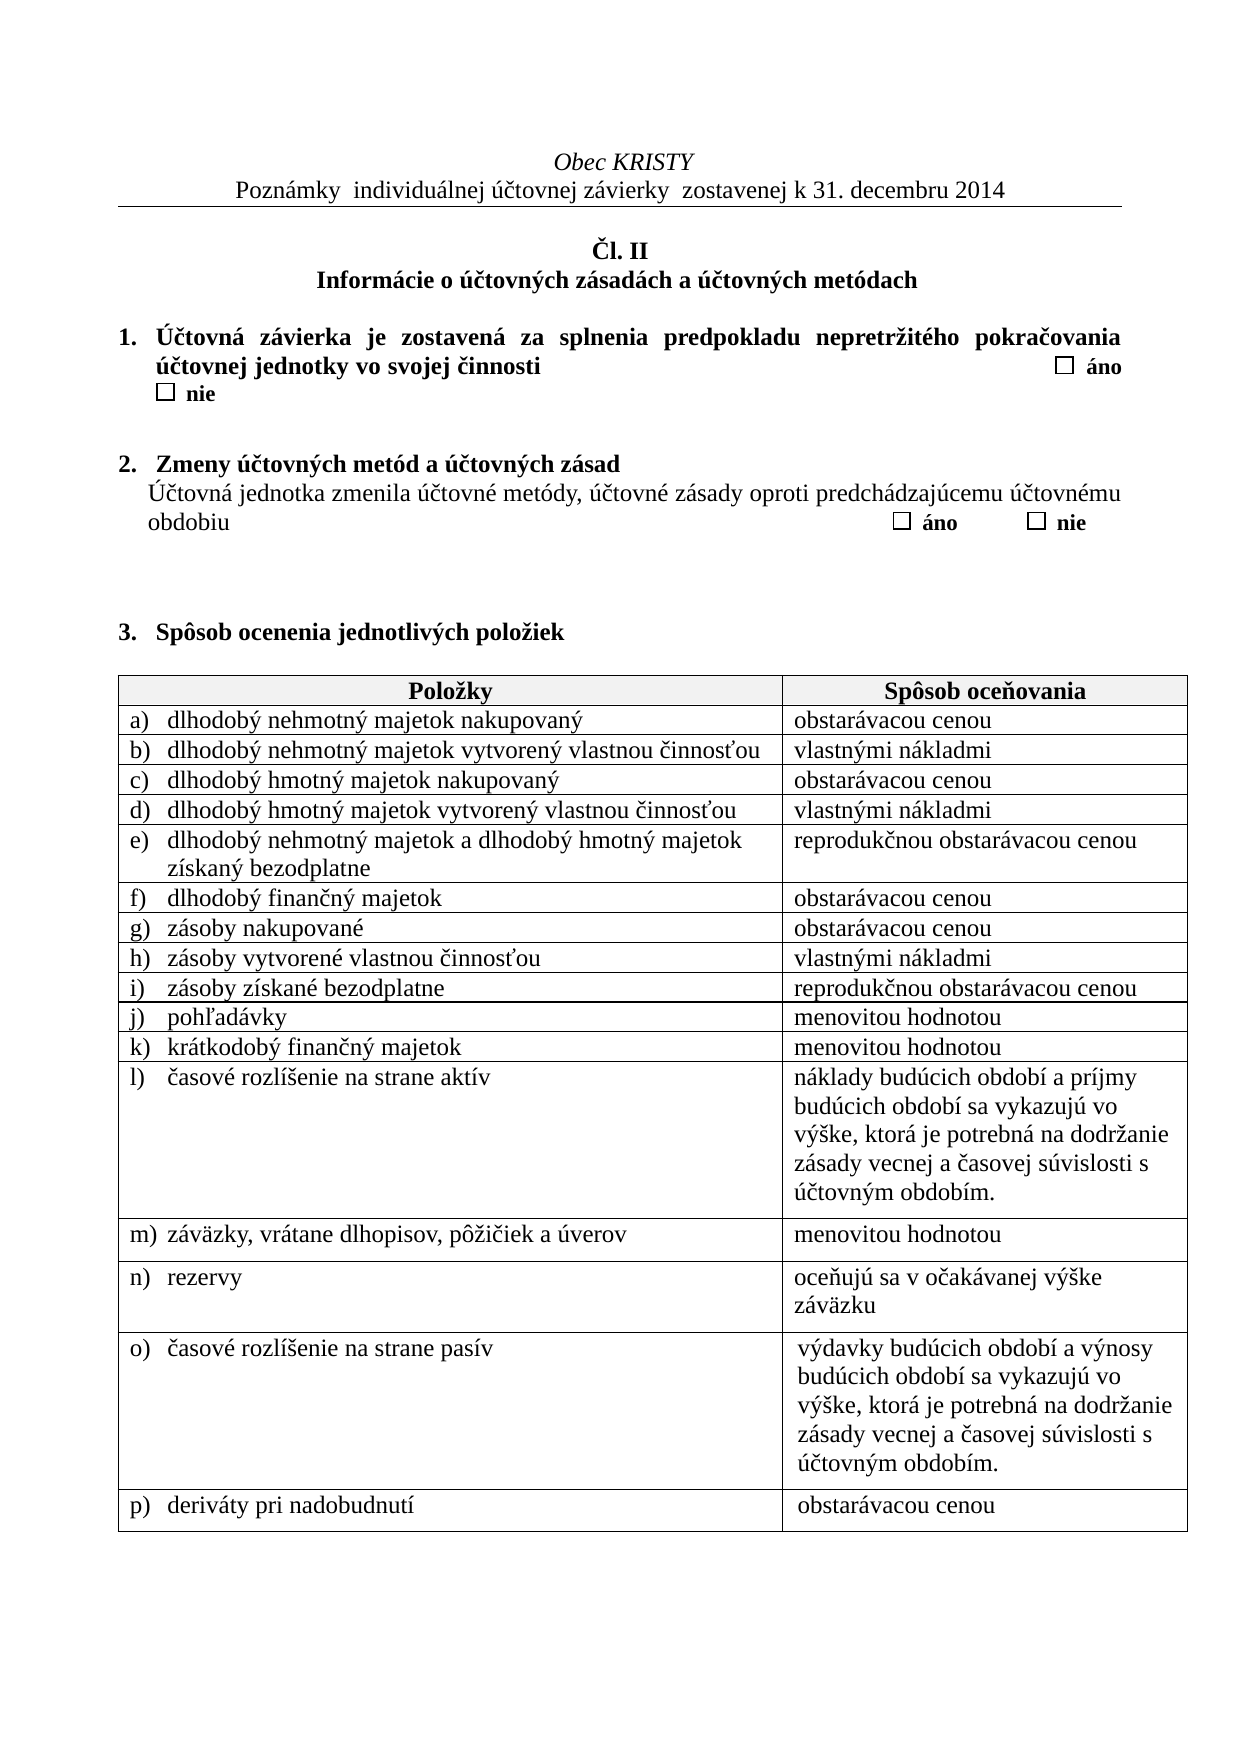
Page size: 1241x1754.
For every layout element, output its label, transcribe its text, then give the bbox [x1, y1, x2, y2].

table_cell oceňujú sa v očakávanej výške záväzku [783, 1262, 1187, 1332]
table_cell vlastnými nákladmi [783, 795, 1187, 824]
table_cell obstarávacou cenou [783, 1490, 1187, 1531]
table_cell reprodukčnou obstarávacou cenou [783, 973, 1187, 1001]
table_cell časové rozlíšenie na strane aktív [119, 1062, 782, 1218]
table_cell vlastnými nákladmi [783, 943, 1187, 972]
table_cell rezervy [119, 1262, 782, 1332]
list Zmeny účtovných metód a účtovných zásad [118, 449, 1122, 478]
table_cell dlhodobý nehmotný majetok nakupovaný [119, 706, 782, 734]
list Účtovná závierka je zostavená za splnenia predpokladu nepretržitého pokračovania účtovnej jednotky vo svojej činnosti áno nie [118, 322, 1122, 406]
table_cell deriváty pri nadobudnutí [119, 1490, 782, 1531]
text Obec KRISTY [118, 147, 1131, 176]
table_cell menovitou hodnotou [783, 1003, 1187, 1031]
table_header Položky [119, 676, 782, 704]
table_cell menovitou hodnotou [783, 1219, 1187, 1261]
text Čl. II [118, 236, 1122, 265]
table_cell krátkodobý finančný majetok [119, 1032, 782, 1061]
text Informácie o účtovných zásadách a účtovných metódach [118, 265, 1122, 294]
table_cell menovitou hodnotou [783, 1032, 1187, 1061]
table_cell pohľadávky [119, 1003, 782, 1031]
table_cell dlhodobý nehmotný majetok vytvorený vlastnou činnosťou [119, 735, 782, 764]
table_cell dlhodobý finančný majetok [119, 883, 782, 912]
table_cell výdavky budúcich období a výnosy budúcich období sa vykazujú vo výške, ktorá je potrebná na dodržanie zásady vecnej a časovej súvislosti s účtovným obdobím. [783, 1333, 1187, 1489]
table_cell záväzky, vrátane dlhopisov, pôžičiek a úverov [119, 1219, 782, 1261]
table_header Spôsob oceňovania [783, 676, 1187, 704]
list Spôsob ocenenia jednotlivých položiek [118, 617, 1122, 646]
table_cell obstarávacou cenou [783, 765, 1187, 794]
table_cell zásoby vytvorené vlastnou činnosťou [119, 943, 782, 972]
table_cell obstarávacou cenou [783, 706, 1187, 734]
table_cell zásoby získané bezodplatne [119, 973, 782, 1001]
table_cell časové rozlíšenie na strane pasív [119, 1333, 782, 1489]
table_cell dlhodobý nehmotný majetok a dlhodobý hmotný majetok získaný bezodplatne [119, 825, 782, 882]
table_cell náklady budúcich období a príjmy budúcich období sa vykazujú vo výške, ktorá je potrebná na dodržanie zásady vecnej a časovej súvislosti s účtovným obdobím. [783, 1062, 1187, 1218]
table_cell dlhodobý hmotný majetok vytvorený vlastnou činnosťou [119, 795, 782, 824]
text Poznámky individuálnej účtovnej závierky zostavenej k 31. decembru 2014 [118, 176, 1122, 206]
text Účtovná jednotka zmenila účtovné metódy, účtovné zásady oproti predchádzajúcemu účtovnému obdobiu áno nie [148, 478, 1122, 536]
table_cell reprodukčnou obstarávacou cenou [783, 825, 1187, 882]
table_cell obstarávacou cenou [783, 883, 1187, 912]
table_cell zásoby nakupované [119, 913, 782, 942]
table_cell obstarávacou cenou [783, 913, 1187, 942]
table_cell dlhodobý hmotný majetok nakupovaný [119, 765, 782, 794]
table_cell vlastnými nákladmi [783, 735, 1187, 764]
